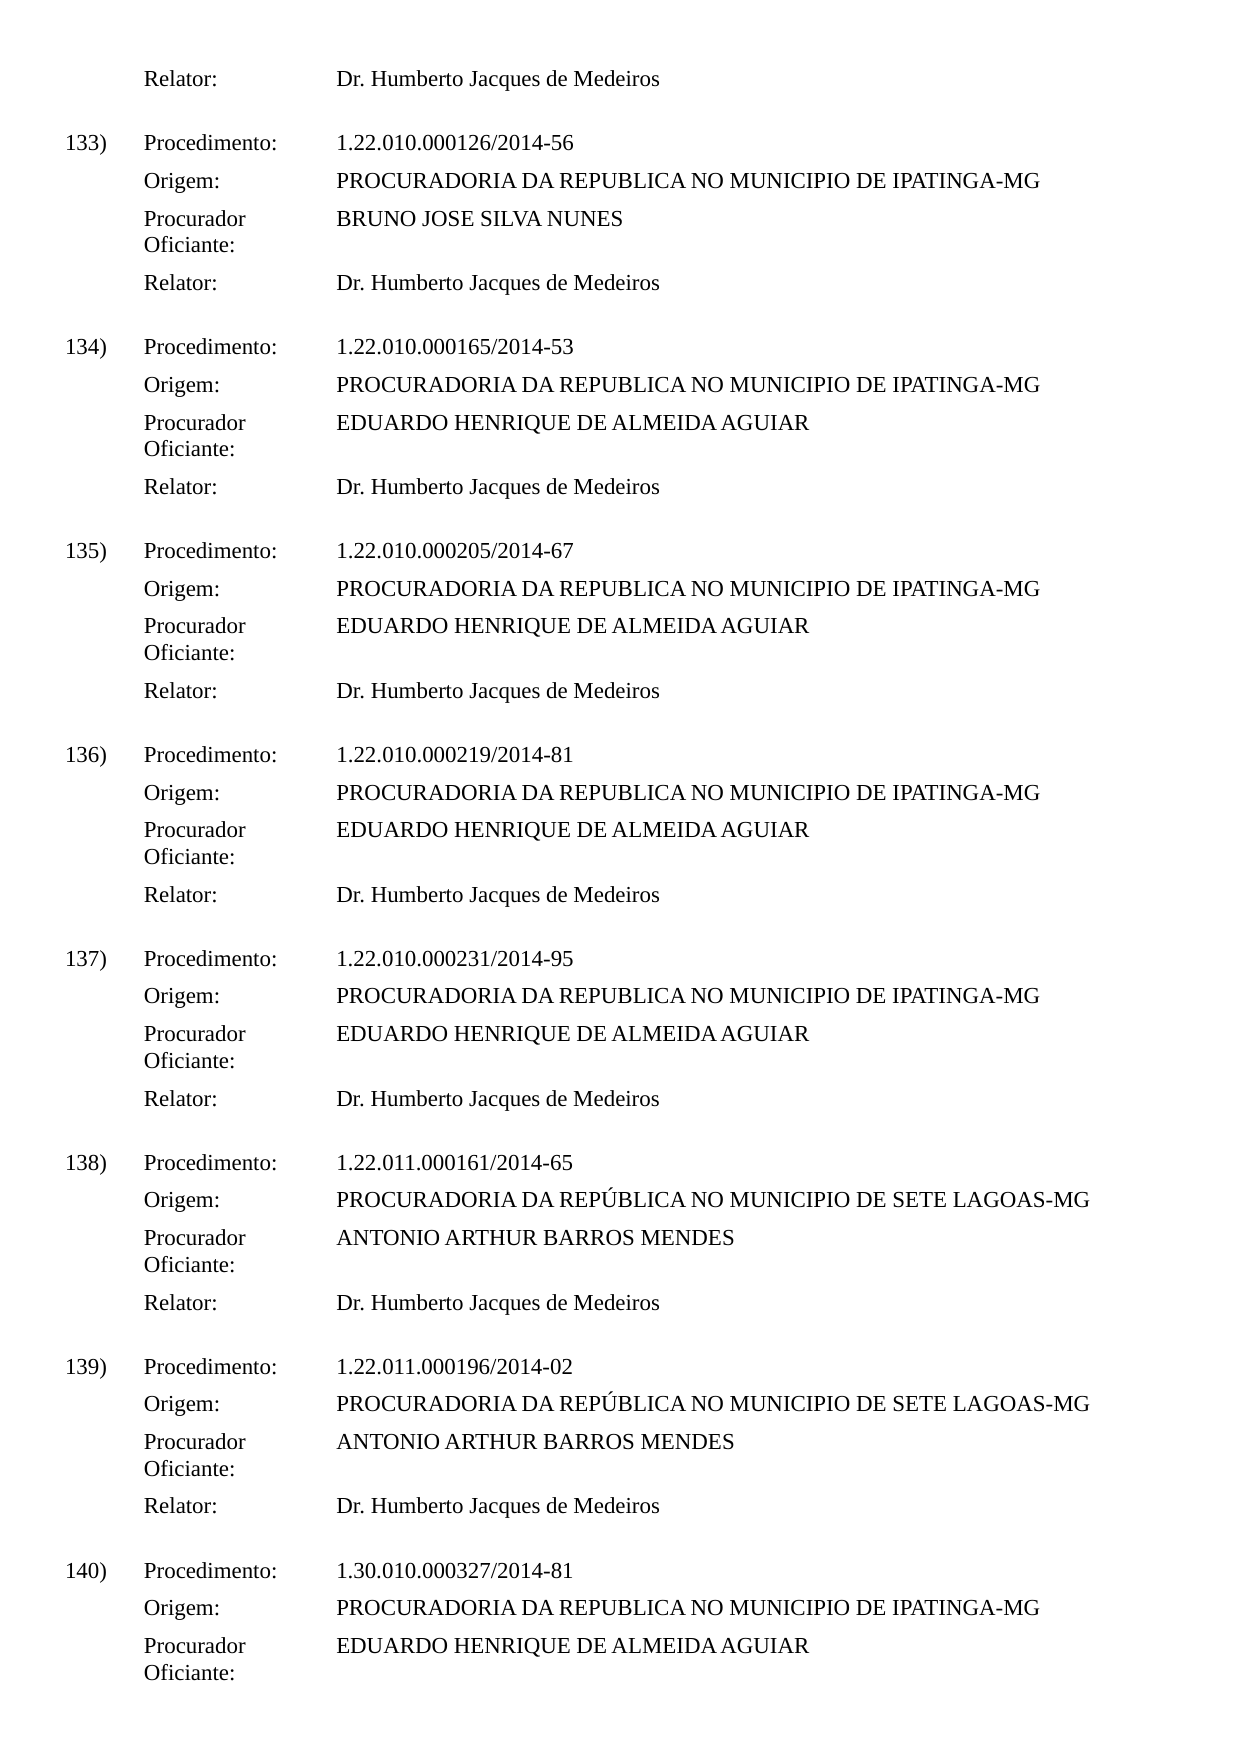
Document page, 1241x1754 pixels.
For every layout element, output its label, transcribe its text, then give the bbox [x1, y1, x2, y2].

table_cell PROCURADORIA DA REPUBLICA NO MUNICIPIO DE IPATINGA-MG [330, 161, 1181, 199]
table_cell [59, 1219, 138, 1283]
table_cell Relator: [138, 1079, 330, 1117]
table_header 1.30.010.000327/2014-81 [330, 1551, 1178, 1589]
table_cell ANTONIO ARTHUR BARROS MENDES [330, 1423, 1181, 1487]
table_cell Origem: [138, 1589, 330, 1627]
table_cell Relator: [138, 875, 330, 913]
table_cell PROCURADORIA DA REPUBLICA NO MUNICIPIO DE IPATINGA-MG [330, 977, 1183, 1015]
table_header Procedimento: [138, 939, 330, 977]
table_cell Relator: [138, 467, 330, 505]
table_cell Dr. Humberto Jacques de Medeiros [330, 1283, 1181, 1321]
table_cell Relator: [138, 59, 330, 97]
table_cell [59, 1589, 138, 1627]
table_cell PROCURADORIA DA REPUBLICA NO MUNICIPIO DE IPATINGA-MG [330, 773, 1181, 811]
table_header Procedimento: [138, 531, 330, 569]
table_cell Origem: [138, 569, 330, 607]
table_cell [59, 467, 138, 505]
table_cell [59, 875, 138, 913]
table_header 133) [59, 123, 138, 161]
table_cell Dr. Humberto Jacques de Medeiros [330, 263, 1181, 301]
table_cell Relator: [138, 1283, 330, 1321]
table_cell [59, 1079, 138, 1117]
table_cell EDUARDO HENRIQUE DE ALMEIDA AGUIAR [330, 1627, 1178, 1691]
table_header 134) [59, 327, 138, 365]
table_cell PROCURADORIA DA REPUBLICA NO MUNICIPIO DE IPATINGA-MG [330, 569, 1181, 607]
table_cell [59, 607, 138, 671]
table_cell [59, 1627, 138, 1691]
table_cell [59, 1015, 138, 1079]
table_cell PROCURADORIA DA REPUBLICA NO MUNICIPIO DE IPATINGA-MG [330, 365, 1181, 403]
table_cell EDUARDO HENRIQUE DE ALMEIDA AGUIAR [330, 403, 1181, 467]
table_header 1.22.011.000196/2014-02 [330, 1347, 1181, 1385]
table_cell Dr. Humberto Jacques de Medeiros [330, 875, 1181, 913]
table_cell Relator: [138, 1487, 330, 1524]
table_cell [59, 263, 138, 301]
table_header Procedimento: [138, 1143, 330, 1181]
table_cell Procurador Oficiante: [138, 811, 330, 875]
table_cell [59, 671, 138, 709]
table_cell [59, 811, 138, 875]
table_cell [59, 1181, 138, 1219]
table_header 1.22.010.000219/2014-81 [330, 735, 1181, 773]
table_header 1.22.010.000165/2014-53 [330, 327, 1181, 365]
table_cell EDUARDO HENRIQUE DE ALMEIDA AGUIAR [330, 607, 1181, 671]
table_header Procedimento: [138, 123, 330, 161]
table_cell Procurador Oficiante: [138, 607, 330, 671]
table_header Procedimento: [138, 1347, 330, 1385]
table_cell BRUNO JOSE SILVA NUNES [330, 199, 1181, 263]
table_cell Origem: [138, 365, 330, 403]
table_cell Origem: [138, 1181, 330, 1219]
table_header 1.22.011.000161/2014-65 [330, 1143, 1181, 1181]
table_header 139) [59, 1347, 138, 1385]
table_cell Origem: [138, 161, 330, 199]
table_cell PROCURADORIA DA REPÚBLICA NO MUNICIPIO DE SETE LAGOAS-MG [330, 1181, 1181, 1219]
table_cell Relator: [138, 671, 330, 709]
table_cell [59, 199, 138, 263]
table_cell [59, 1423, 138, 1487]
table_cell PROCURADORIA DA REPÚBLICA NO MUNICIPIO DE SETE LAGOAS-MG [330, 1385, 1181, 1423]
table_cell [59, 977, 138, 1015]
table_cell [59, 1487, 138, 1524]
table_cell Origem: [138, 1385, 330, 1423]
table_header 137) [59, 939, 138, 977]
table_cell Procurador Oficiante: [138, 199, 330, 263]
table_cell [59, 773, 138, 811]
table_cell [59, 403, 138, 467]
table_cell Procurador Oficiante: [138, 1627, 330, 1691]
table_cell Procurador Oficiante: [138, 1219, 330, 1283]
table_header 138) [59, 1143, 138, 1181]
table_cell Dr. Humberto Jacques de Medeiros [330, 1079, 1183, 1117]
table_cell EDUARDO HENRIQUE DE ALMEIDA AGUIAR [330, 811, 1181, 875]
table_header Procedimento: [138, 735, 330, 773]
table_cell [59, 365, 138, 403]
table_cell ANTONIO ARTHUR BARROS MENDES [330, 1219, 1181, 1283]
table_cell [59, 1385, 138, 1423]
table_cell [59, 569, 138, 607]
table_cell Procurador Oficiante: [138, 1423, 330, 1487]
table_cell Procurador Oficiante: [138, 403, 330, 467]
table_cell Origem: [138, 773, 330, 811]
table_header Procedimento: [138, 1551, 330, 1589]
table_cell Origem: [138, 977, 330, 1015]
table_cell [59, 59, 138, 97]
table_header 1.22.010.000231/2014-95 [330, 939, 1183, 977]
table_cell Dr. Humberto Jacques de Medeiros [330, 671, 1181, 709]
table_header 1.22.010.000205/2014-67 [330, 531, 1181, 569]
table_cell Procurador Oficiante: [138, 1015, 330, 1079]
table_header 1.22.010.000126/2014-56 [330, 123, 1181, 161]
table_cell Dr. Humberto Jacques de Medeiros [330, 59, 1181, 97]
table_cell Relator: [138, 263, 330, 301]
table_header 135) [59, 531, 138, 569]
table_cell PROCURADORIA DA REPUBLICA NO MUNICIPIO DE IPATINGA-MG [330, 1589, 1178, 1627]
table_cell EDUARDO HENRIQUE DE ALMEIDA AGUIAR [330, 1015, 1183, 1079]
table_cell [59, 161, 138, 199]
table_header 136) [59, 735, 138, 773]
table_cell [59, 1283, 138, 1321]
table_cell Dr. Humberto Jacques de Medeiros [330, 1487, 1181, 1524]
table_header Procedimento: [138, 327, 330, 365]
table_cell Dr. Humberto Jacques de Medeiros [330, 467, 1181, 505]
table_header 140) [59, 1551, 138, 1589]
